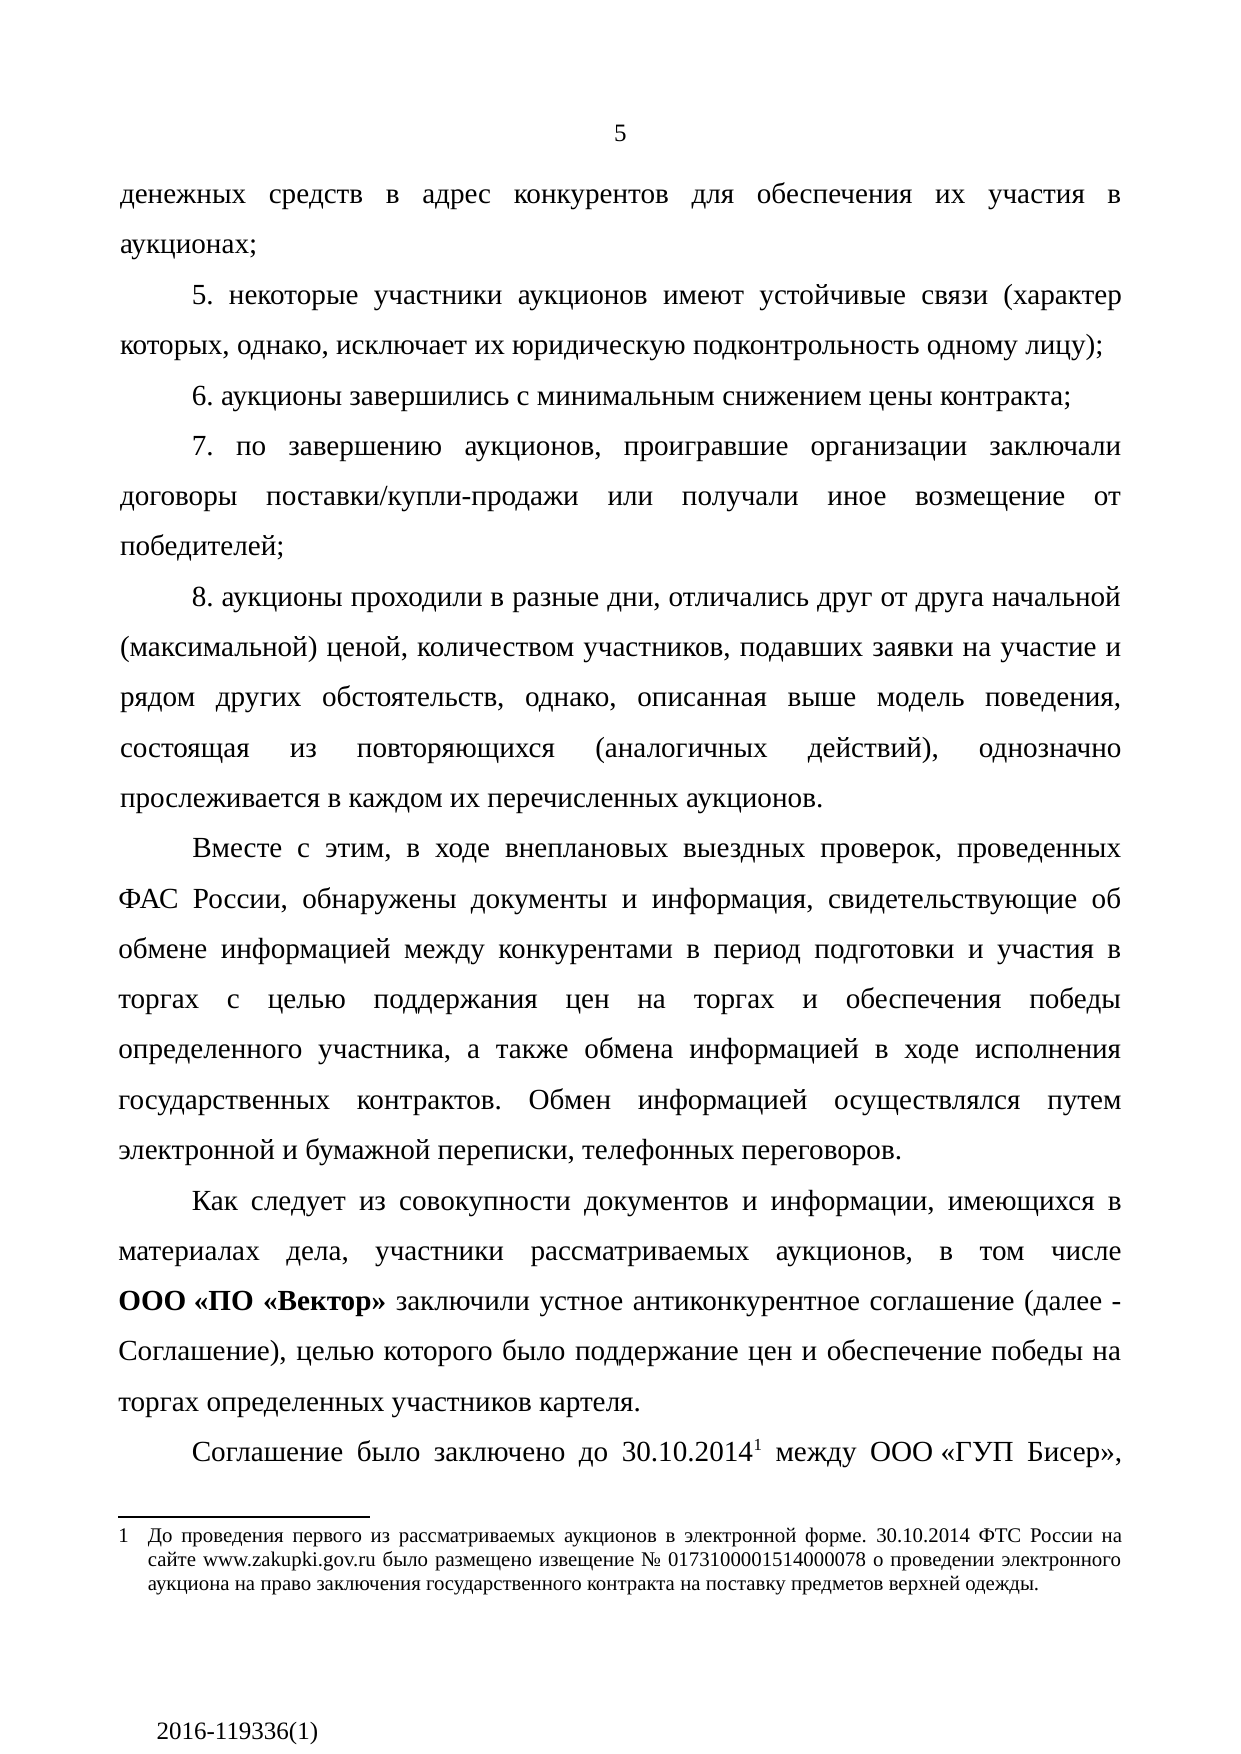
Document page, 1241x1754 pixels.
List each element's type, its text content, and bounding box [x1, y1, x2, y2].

list некоторые участники аукционов имеют устойчивые связи (характер которых, однако, исключает их юридическую подконтрольность одному лицу); [120, 277, 1122, 361]
text До проведения первого из рассматриваемых аукционов в электронной форме. 30.10.2014 ФТС России на сайте www.zakupki.gov.ru было размещено извещение № 0173100001514000078 о проведении электронного аукциона на право заключения государственного контракта на поставку предметов верхней одежды. [118, 1523, 1122, 1595]
list по завершению аукционов, проигравшие организации заключали договоры поставки/купли-продажи или получали иное возмещение от победителей; [120, 428, 1122, 562]
list денежных средств в адрес конкурентов для обеспечения их участия в аукционах; [120, 176, 1122, 260]
list аукционы завершились с минимальным снижением цены контракта; [120, 378, 1122, 411]
text Как следует из совокупности документов и информации, имеющихся в материалах дела, участники рассматриваемых аукционов, в том числе ООО «ПО «Вектор» заключили устное антиконкурентное соглашение (далее - Соглашение), целью которого было поддержание цен и обеспечение победы на торгах определенных участников картеля. [118, 1183, 1122, 1417]
list аукционы проходили в разные дни, отличались друг от друга начальной (максимальной) ценой, количеством участников, подавших заявки на участие и рядом других обстоятельств, однако, описанная выше модель поведения, состоящая из повторяющихся (аналогичных действий), однозначно прослеживается в каждом их перечисленных аукционов. [120, 579, 1122, 814]
text Вместе с этим, в ходе внеплановых выездных проверок, проведенных ФАС России, обнаружены документы и информация, свидетельствующие об обмене информацией между конкурентами в период подготовки и участия в торгах с целью поддержания цен на торгах и обеспечения победы определенного участника, а также обмена информацией в ходе исполнения государственных контрактов. Обмен информацией осуществлялся путем электронной и бумажной переписки, телефонных переговоров. [118, 830, 1122, 1166]
text Соглашение было заключено до 30.10.2014 между ООО «ГУП Бисер», [118, 1434, 1122, 1468]
